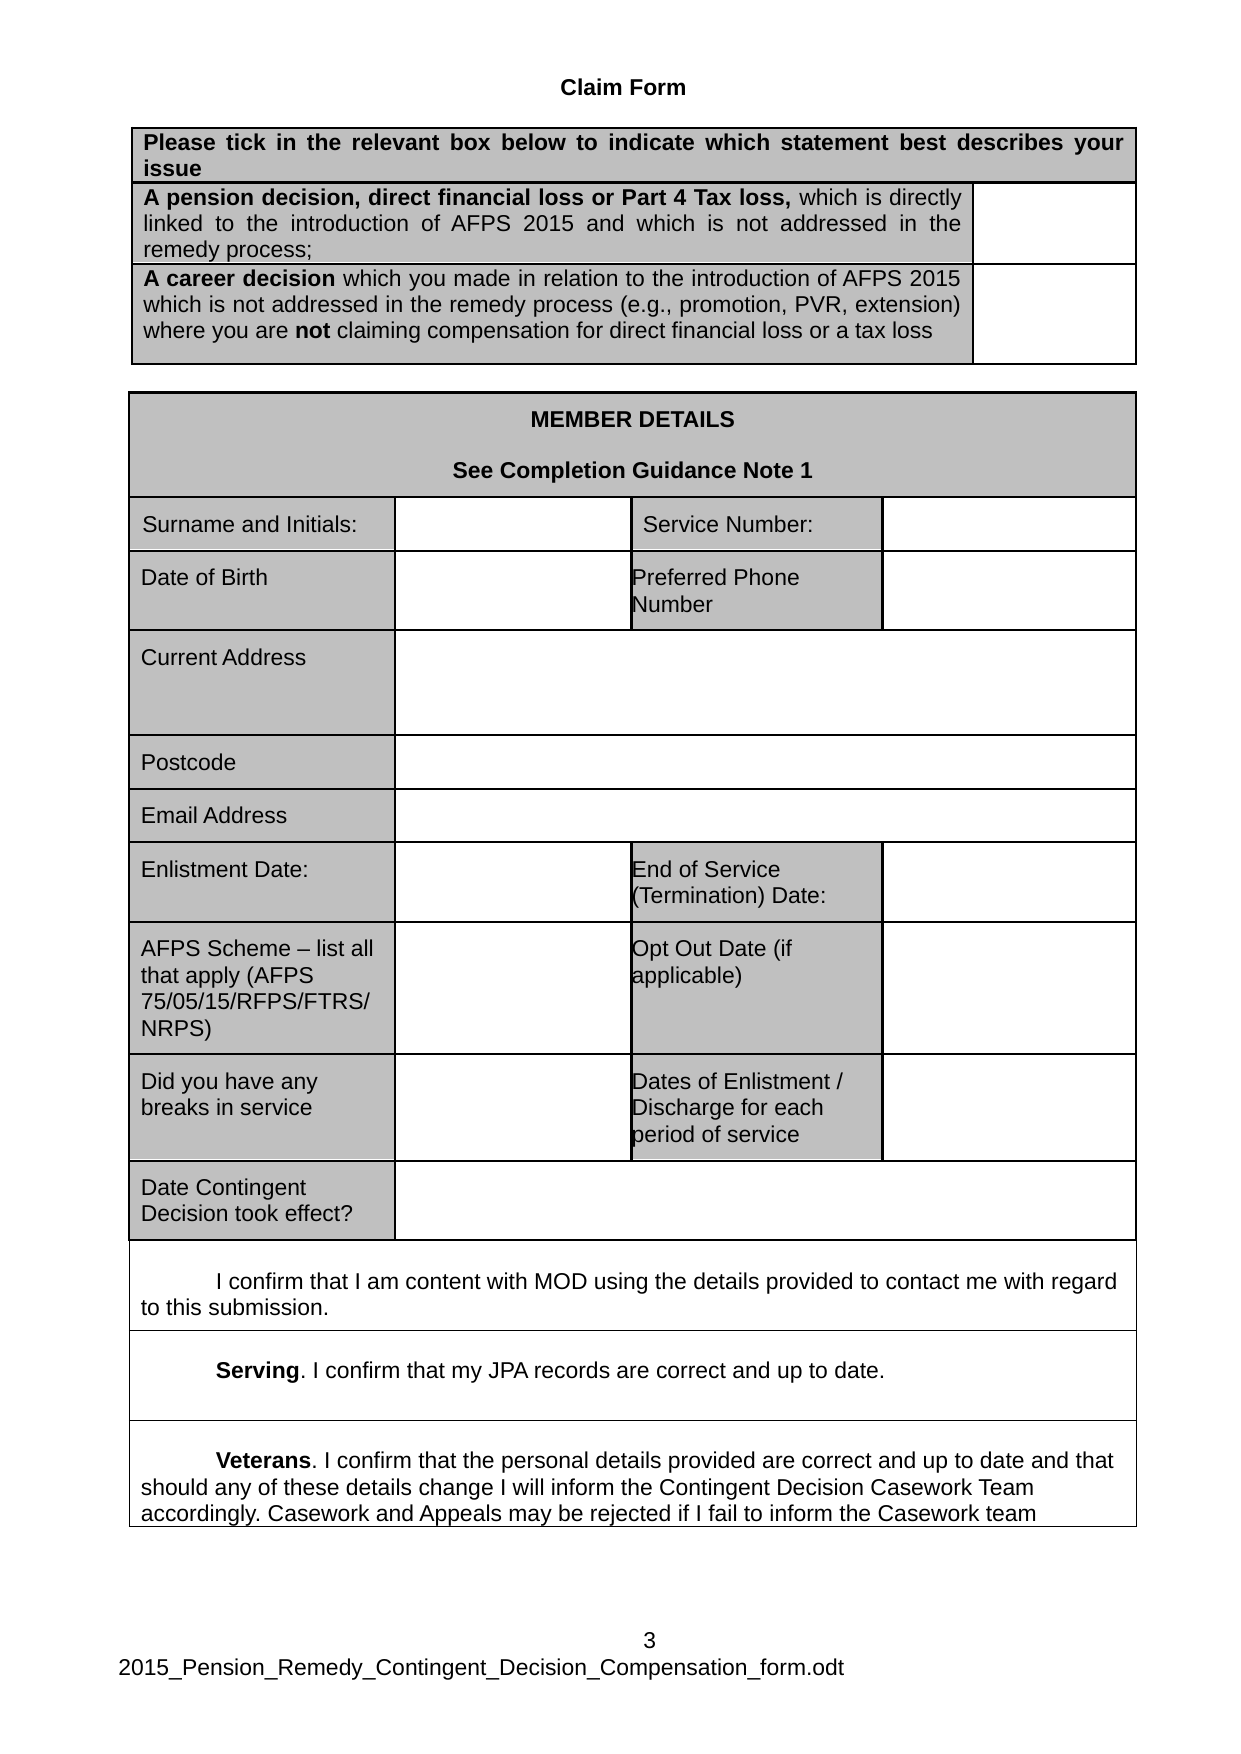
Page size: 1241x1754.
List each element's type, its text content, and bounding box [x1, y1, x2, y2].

table_cell [884, 498, 1135, 549]
table_cell Veterans. I confirm that the personal details provided are correct and up to date and that should any of these details change I will inform the Contingent Decision Casework Team accordingly. Casework and Appeals may be rejected if I fail to inform the Casework team [130, 1421, 1136, 1526]
table_cell [396, 843, 630, 921]
table_cell Did you have any breaks in service [130, 1055, 394, 1159]
table_cell [396, 736, 1135, 788]
table_cell Date Contingent Decision took effect? [130, 1162, 394, 1239]
table_cell Dates of Enlistment / Discharge for each period of service [633, 1055, 881, 1159]
table_cell [396, 552, 630, 629]
table_cell [396, 1162, 1135, 1239]
table_cell [396, 498, 630, 549]
table_cell [884, 1055, 1135, 1159]
table_cell Enlistment Date: [130, 843, 394, 921]
table_cell A pension decision, direct financial loss or Part 4 Tax loss, which is directly linked to the introduction of AFPS 2015 and which is not addressed in the remedy process; [133, 184, 972, 262]
table_cell Current Address [130, 631, 394, 734]
table_cell I confirm that I am content with MOD using the details provided to contact me with regard to this submission. [130, 1241, 1136, 1329]
table_cell [884, 843, 1135, 921]
table_cell [974, 265, 1135, 363]
table_cell [974, 184, 1135, 262]
table_header Please tick in the relevant box below to indicate which statement best describes your issue [133, 129, 1135, 181]
table_cell [396, 1055, 630, 1159]
table_cell Opt Out Date (if applicable) [633, 923, 881, 1053]
table_cell AFPS Scheme – list all that apply (AFPS 75/05/15/RFPS/FTRS/NRPS) [130, 923, 394, 1053]
table_cell Date of Birth [130, 552, 394, 629]
text Claim Form [118, 74, 1122, 100]
table_cell Preferred Phone Number [633, 552, 881, 629]
table_cell [884, 923, 1135, 1053]
table_cell Surname and Initials: [130, 498, 394, 549]
table_cell [396, 790, 1135, 841]
table_cell Email Address [130, 790, 394, 841]
table_cell [396, 631, 1135, 734]
table_header MEMBER DETAILS See Completion Guidance Note 1 [130, 394, 1135, 496]
table_cell Postcode [130, 736, 394, 788]
table_cell End of Service (Termination) Date: [633, 843, 881, 921]
table_cell A career decision which you made in relation to the introduction of AFPS 2015 which is not addressed in the remedy process (e.g., promotion, PVR, extension) where you are not claiming compensation for direct financial loss or a tax loss [133, 265, 972, 363]
table_cell Service Number: [633, 498, 881, 549]
table_cell Serving. I confirm that my JPA records are correct and up to date. [130, 1331, 1136, 1420]
table_cell [396, 923, 630, 1053]
table_cell [884, 552, 1135, 629]
